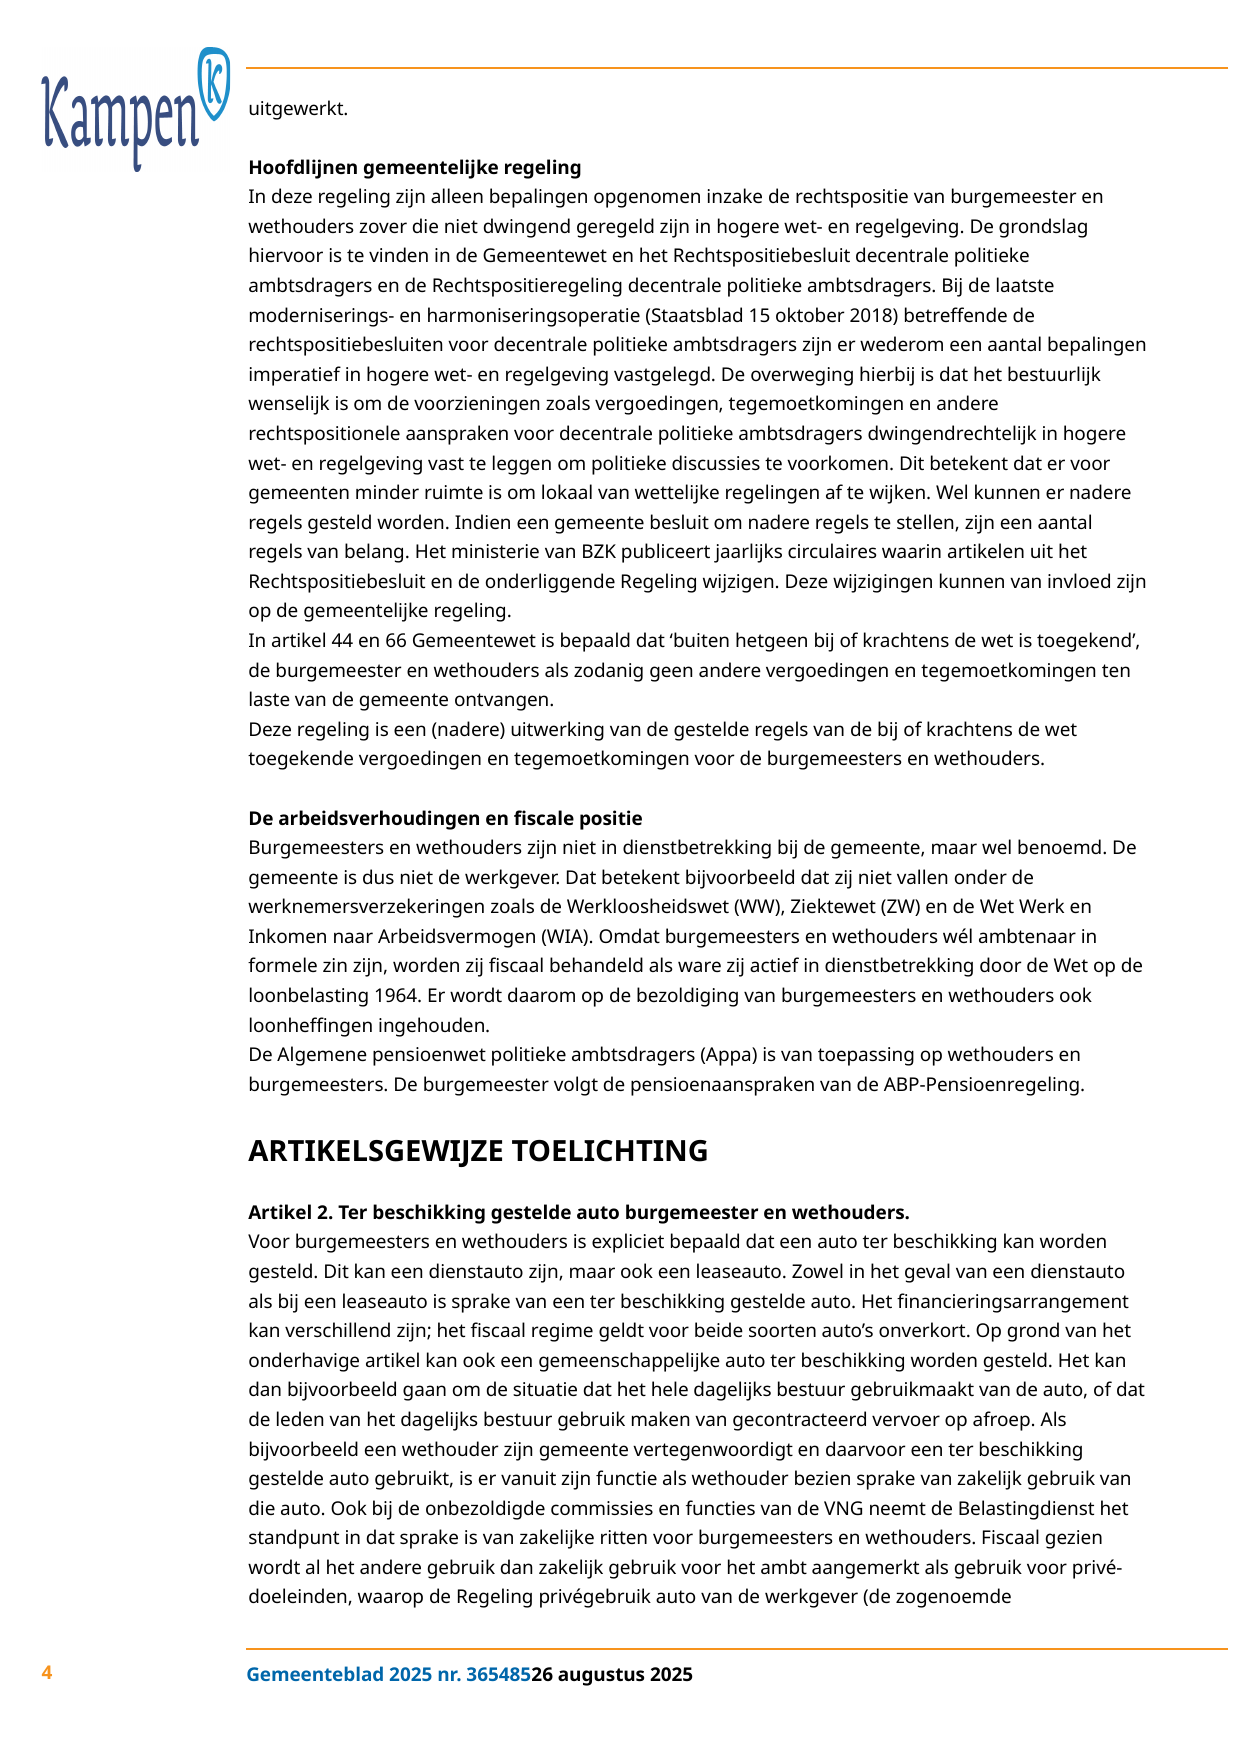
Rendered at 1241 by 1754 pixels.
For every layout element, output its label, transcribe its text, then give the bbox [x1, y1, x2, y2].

text Hoofdlijnen gemeentelijke regeling [248, 154, 1152, 180]
text Voor burgemeesters en wethouders is expliciet bepaald dat een auto ter beschikking kan worden gesteld. Dit kan een dienstauto zijn, maar ook een leaseauto. Zowel in het geval van een dienstauto als bij een leaseauto is sprake van een ter beschikking gestelde auto. Het financieringsarrangement kan verschillend zijn; het fiscaal regime geldt voor beide soorten auto’s onverkort. Op grond van het onderhavige artikel kan ook een gemeenschappelijke auto ter beschikking worden gesteld. Het kan dan bijvoorbeeld gaan om de situatie dat het hele dagelijks bestuur gebruikmaakt van de auto, of dat de leden van het dagelijks bestuur gebruik maken van gecontracteerd vervoer op afroep. Als bijvoorbeeld een wethouder zijn gemeente vertegenwoordigt en daarvoor een ter beschikking gestelde auto gebruikt, is er vanuit zijn functie als wethouder bezien sprake van zakelijk gebruik van die auto. Ook bij de onbezoldigde commissies en functies van de VNG neemt de Belastingdienst het standpunt in dat sprake is van zakelijke ritten voor burgemeesters en wethouders. Fiscaal gezien wordt al het andere gebruik dan zakelijk gebruik voor het ambt aangemerkt als gebruik voor privé-doeleinden, waarop de Regeling privégebruik auto van de werkgever (de zogenoemde [248, 1229, 1152, 1609]
text De Algemene pensioenwet politieke ambtsdragers (Appa) is van toepassing op wethouders en burgemeesters. De burgemeester volgt de pensioenaanspraken van de ABP-Pensioenregeling. [248, 1041, 1152, 1097]
text In deze regeling zijn alleen bepalingen opgenomen inzake de rechtspositie van burgemeester en wethouders zover die niet dwingend geregeld zijn in hogere wet- en regelgeving. De grondslag hiervoor is te vinden in de Gemeentewet en het Rechtspositiebesluit decentrale politieke ambtsdragers en de Rechtspositieregeling decentrale politieke ambtsdragers. Bij de laatste moderniserings- en harmoniseringsoperatie (Staatsblad 15 oktober 2018) betreffende de rechtspositiebesluiten voor decentrale politieke ambtsdragers zijn er wederom een aantal bepalingen imperatief in hogere wet- en regelgeving vastgelegd. De overweging hierbij is dat het bestuurlijk wenselijk is om de voorzieningen zoals vergoedingen, tegemoetkomingen en andere rechtspositionele aanspraken voor decentrale politieke ambtsdragers dwingendrechtelijk in hogere wet- en regelgeving vast te leggen om politieke discussies te voorkomen. Dit betekent dat er voor gemeenten minder ruimte is om lokaal van wettelijke regelingen af te wijken. Wel kunnen er nadere regels gesteld worden. Indien een gemeente besluit om nadere regels te stellen, zijn een aantal regels van belang. Het ministerie van BZK publiceert jaarlijks circulaires waarin artikelen uit het Rechtspositiebesluit en de onderliggende Regeling wijzigen. Deze wijzigingen kunnen van invloed zijn op de gemeentelijke regeling. [248, 183, 1152, 623]
text Deze regeling is een (nadere) uitwerking van de gestelde regels van de bij of krachtens de wet toegekende vergoedingen en tegemoetkomingen voor de burgemeesters en wethouders. [248, 716, 1152, 771]
text De arbeidsverhoudingen en fiscale positie [248, 805, 1152, 831]
text uitgewerkt. [248, 95, 1152, 121]
text Artikel 2. Ter beschikking gestelde auto burgemeester en wethouders. [248, 1199, 1152, 1225]
text ARTIKELSGEWIJZE TOELICHTING [248, 1130, 1152, 1170]
text In artikel 44 en 66 Gemeentewet is bepaald dat ‘buiten hetgeen bij of krachtens de wet is toegekend’, de burgemeester en wethouders als zodanig geen andere vergoedingen en tegemoetkomingen ten laste van de gemeente ontvangen. [248, 627, 1152, 712]
picture [41, 47, 231, 172]
text Burgemeesters en wethouders zijn niet in dienstbetrekking bij de gemeente, maar wel benoemd. De gemeente is dus niet de werkgever. Dat betekent bijvoorbeeld dat zij niet vallen onder de werknemersverzekeringen zoals de Werkloosheidswet (WW), Ziektewet (ZW) en de Wet Werk en Inkomen naar Arbeidsvermogen (WIA). Omdat burgemeesters en wethouders wél ambtenaar in formele zin zijn, worden zij fiscaal behandeld als ware zij actief in dienstbetrekking door de Wet op de loonbelasting 1964. Er wordt daarom op de bezoldiging van burgemeesters en wethouders ook loonheffingen ingehouden. [248, 834, 1152, 1038]
